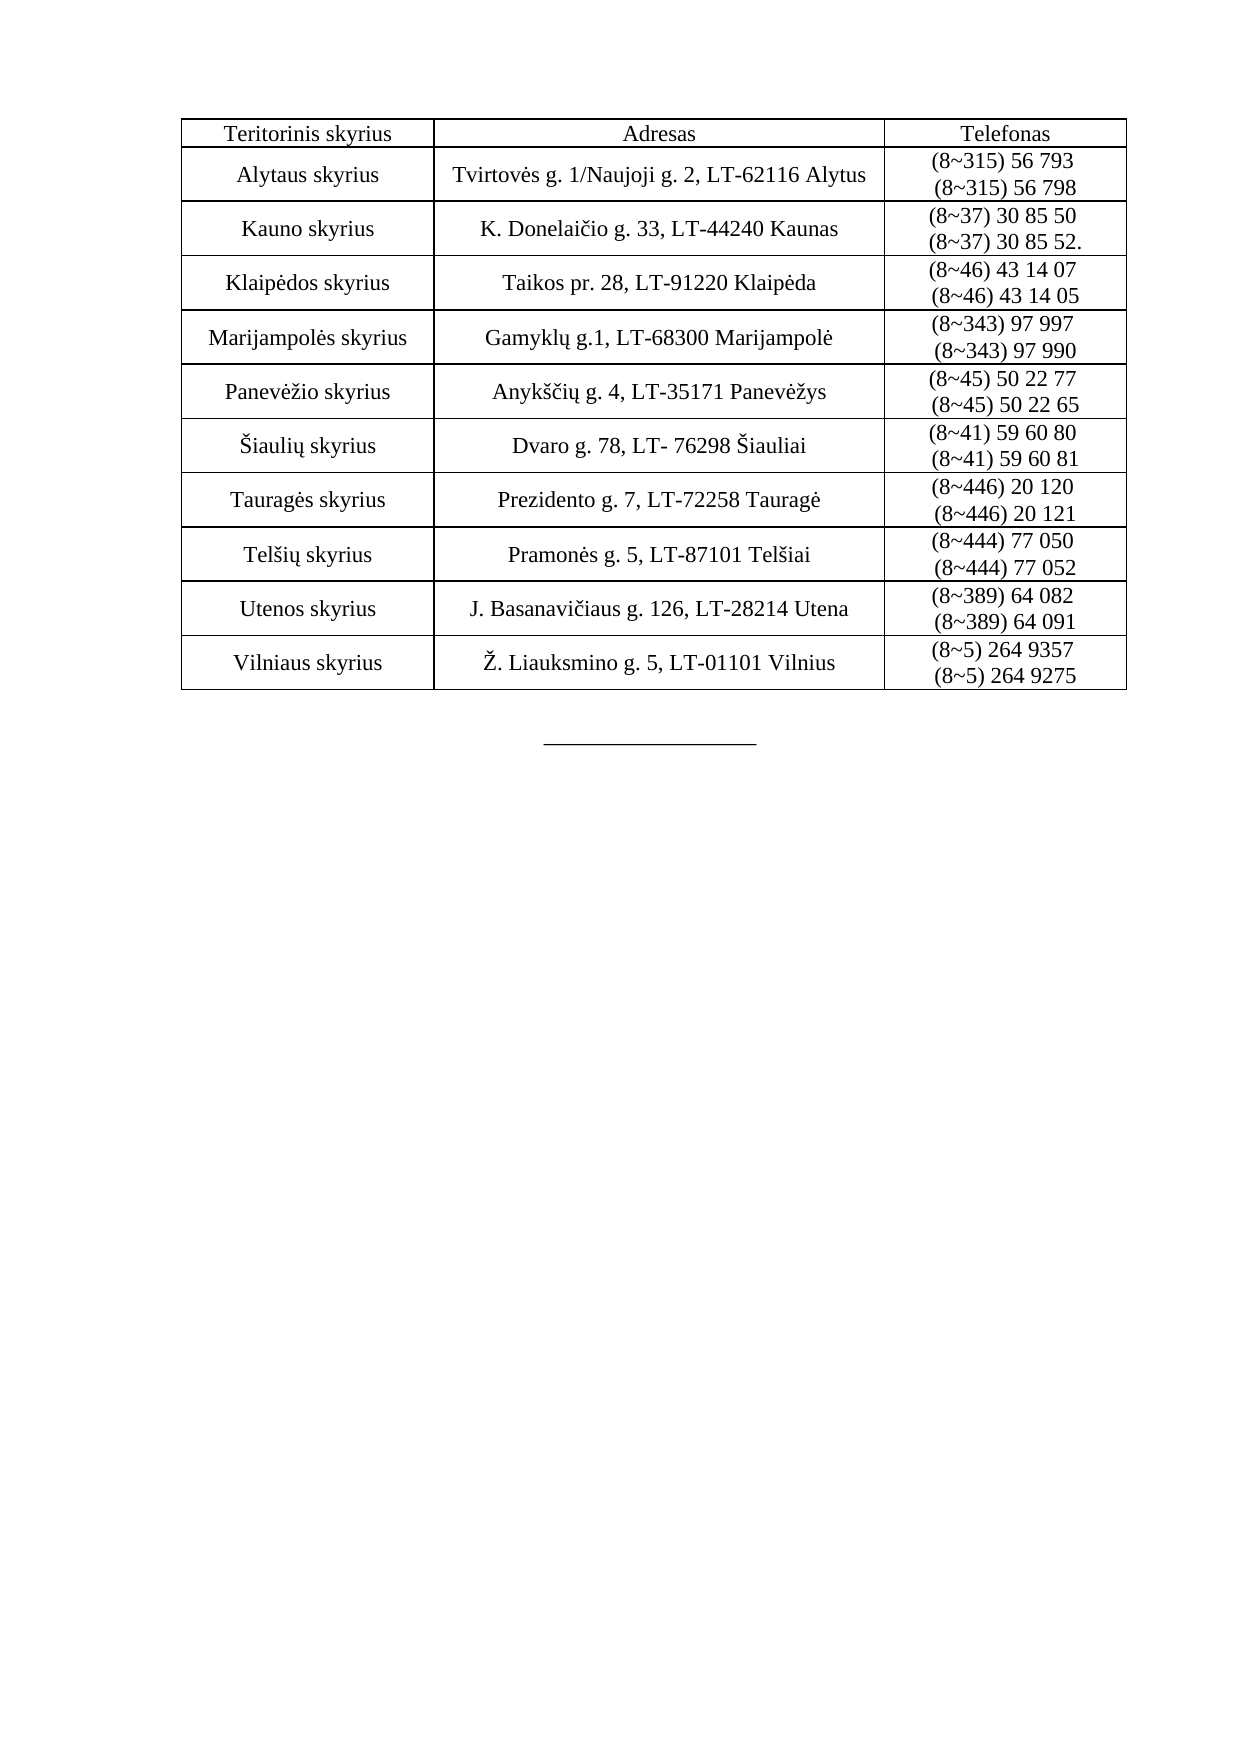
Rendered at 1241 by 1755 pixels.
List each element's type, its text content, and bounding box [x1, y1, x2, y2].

table_cell Ž. Liauksmino g. 5, LT-01101 Vilnius [435, 636, 884, 689]
table_cell Anykščių g. 4, LT-35171 Panevėžys [435, 365, 884, 417]
table_cell Marijampolės skyrius [182, 311, 433, 363]
table_cell Vilniaus skyrius [182, 636, 433, 689]
table_cell Alytaus skyrius [182, 148, 433, 200]
table_cell Telšių skyrius [182, 528, 433, 580]
table_cell Taikos pr. 28, LT-91220 Klaipėda [435, 256, 884, 309]
table_cell Klaipėdos skyrius [182, 256, 433, 309]
table_cell Dvaro g. 78, LT- 76298 Šiauliai [435, 419, 884, 472]
table_cell Šiaulių skyrius [182, 419, 433, 472]
table_cell Tvirtovės g. 1/Naujoji g. 2, LT-62116 Alytus [435, 148, 884, 200]
table_cell Kauno skyrius [182, 202, 433, 254]
table_cell Prezidento g. 7, LT-72258 Tauragė [435, 473, 884, 526]
table_cell Gamyklų g.1, LT-68300 Marijampolė [435, 311, 884, 363]
table_cell K. Donelaičio g. 33, LT-44240 Kaunas [435, 202, 884, 254]
text _________________ [177, 719, 1122, 748]
table_cell Panevėžio skyrius [182, 365, 433, 417]
table_cell J. Basanavičiaus g. 126, LT-28214 Utena [435, 582, 884, 634]
table_cell Pramonės g. 5, LT-87101 Telšiai [435, 528, 884, 580]
table_cell Tauragės skyrius [182, 473, 433, 526]
table_cell Utenos skyrius [182, 582, 433, 634]
